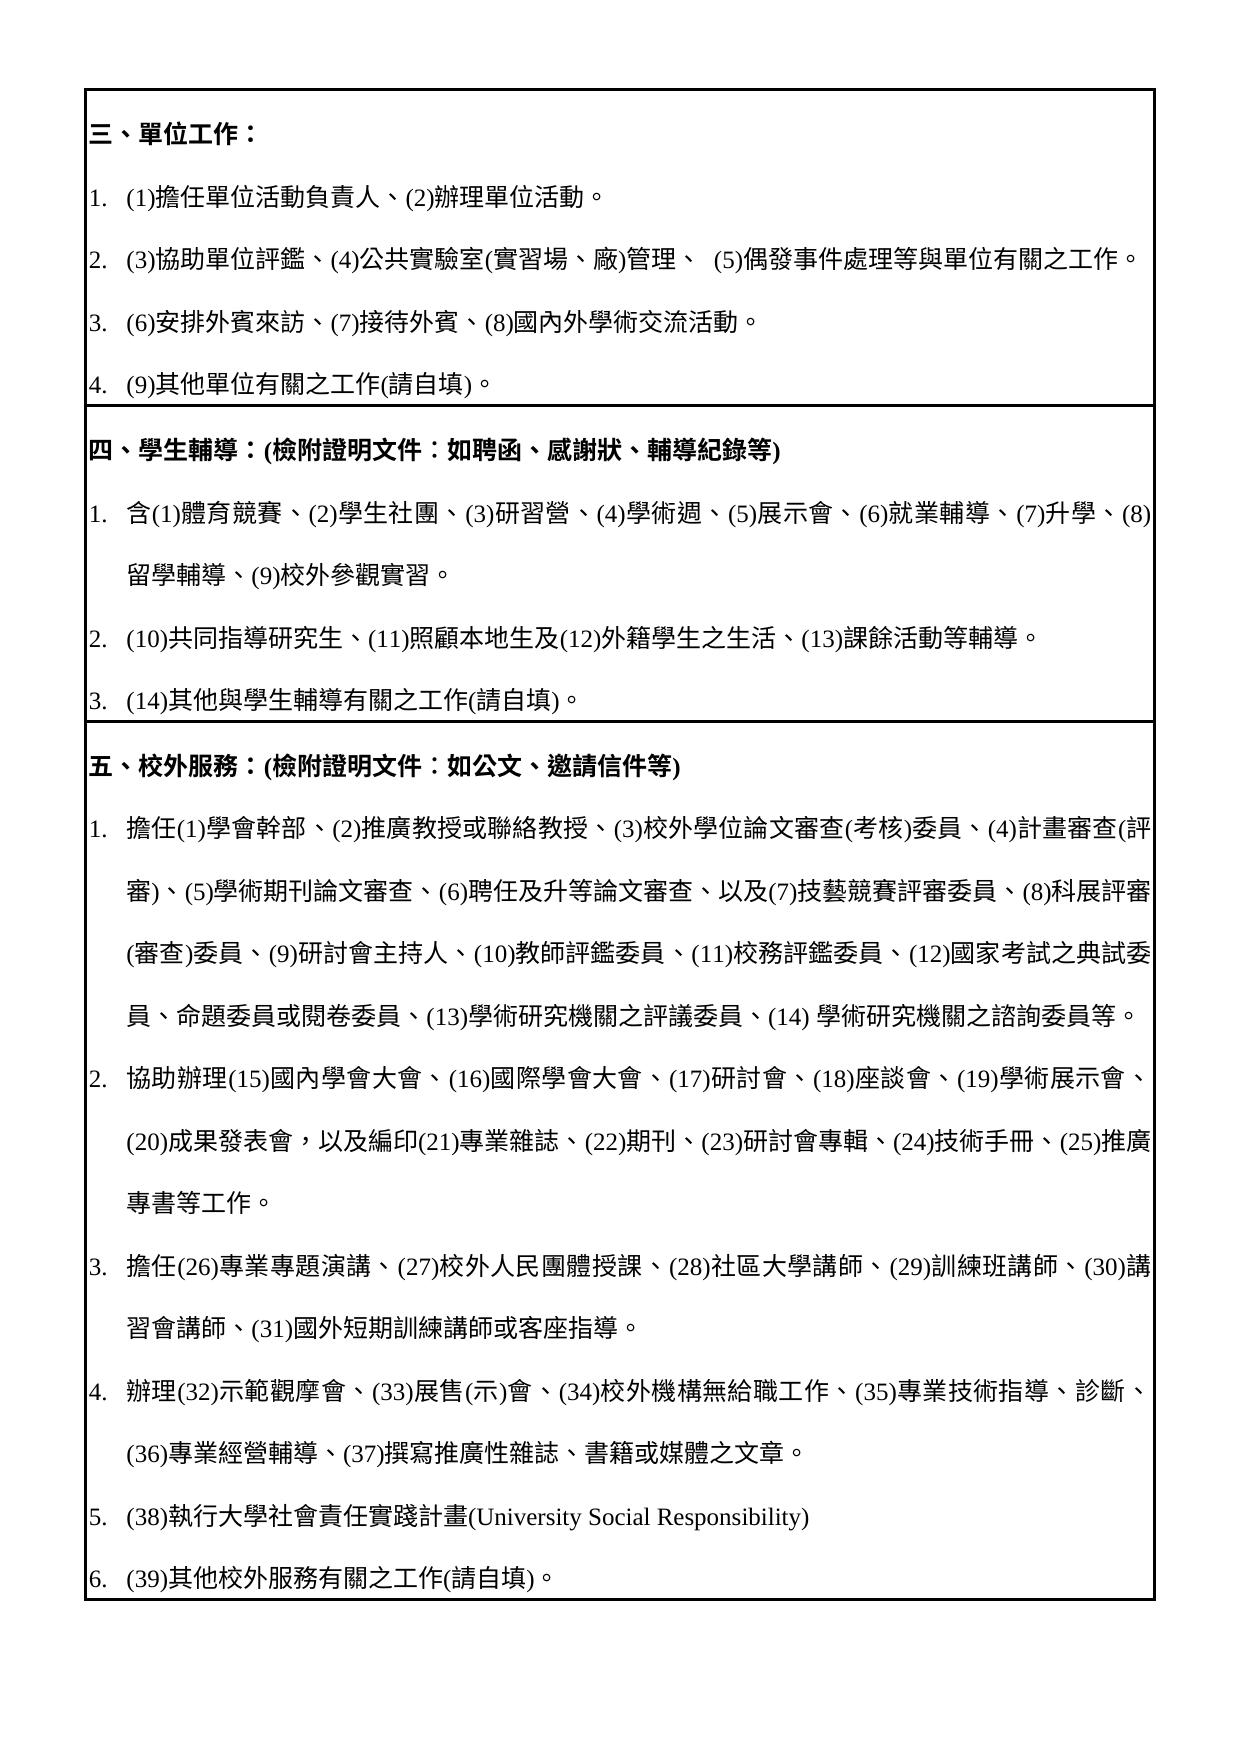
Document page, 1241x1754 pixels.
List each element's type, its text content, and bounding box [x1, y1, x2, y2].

table_cell 四、學生輔導：(檢附證明文件︰如聘函、感謝狀、輔導紀錄等) 含(1)體育競賽、(2)學生社團、(3)研習營、(4)學術週、(5)展示會、(6)就業輔導、(7)升學、(8)留學輔導、(9)校外參觀實習。 (10)共同指導研究生、(11)照顧本地生及(12)外籍學生之生活、(13)課餘活動等輔導。 (14)其他與學生輔導有關之工作(請自填)。 [87, 407, 1153, 719]
table_cell 三、單位工作： (1)擔任單位活動負責人、(2)辦理單位活動。 (3)協助單位評鑑、(4)公共實驗室(實習場、廠)管理、 (5)偶發事件處理等與單位有關之工作。 (6)安排外賓來訪、(7)接待外賓、(8)國內外學術交流活動。 (9)其他單位有關之工作(請自填)。 [87, 91, 1153, 404]
table_cell 五、校外服務：(檢附證明文件︰如公文、邀請信件等) 擔任(1)學會幹部、(2)推廣教授或聯絡教授、(3)校外學位論文審查(考核)委員、(4)計畫審查(評審)、(5)學術期刊論文審查、(6)聘任及升等論文審查、以及(7)技藝競賽評審委員、(8)科展評審(審查)委員、(9)研討會主持人、(10)教師評鑑委員、(11)校務評鑑委員、(12)國家考試之典試委員、命題委員或閱卷委員、(13)學術研究機關之評議委員、(14) 學術研究機關之諮詢委員等。 協助辦理(15)國內學會大會、(16)國際學會大會、(17)研討會、(18)座談會、(19)學術展示會、(20)成果發表會，以及編印(21)專業雜誌、(22)期刊、(23)研討會專輯、(24)技術手冊、(25)推廣專書等工作。 擔任(26)專業專題演講、(27)校外人民團體授課、(28)社區大學講師、(29)訓練班講師、(30)講習會講師、(31)國外短期訓練講師或客座指導。 辦理(32)示範觀摩會、(33)展售(示)會、(34)校外機構無給職工作、(35)專業技術指導、診斷、(36)專業經營輔導、(37)撰寫推廣性雜誌、書籍或媒體之文章。 (38)執行大學社會責任實踐計畫(University Social Responsibility) (39)其他校外服務有關之工作(請自填)。 [87, 723, 1153, 1598]
